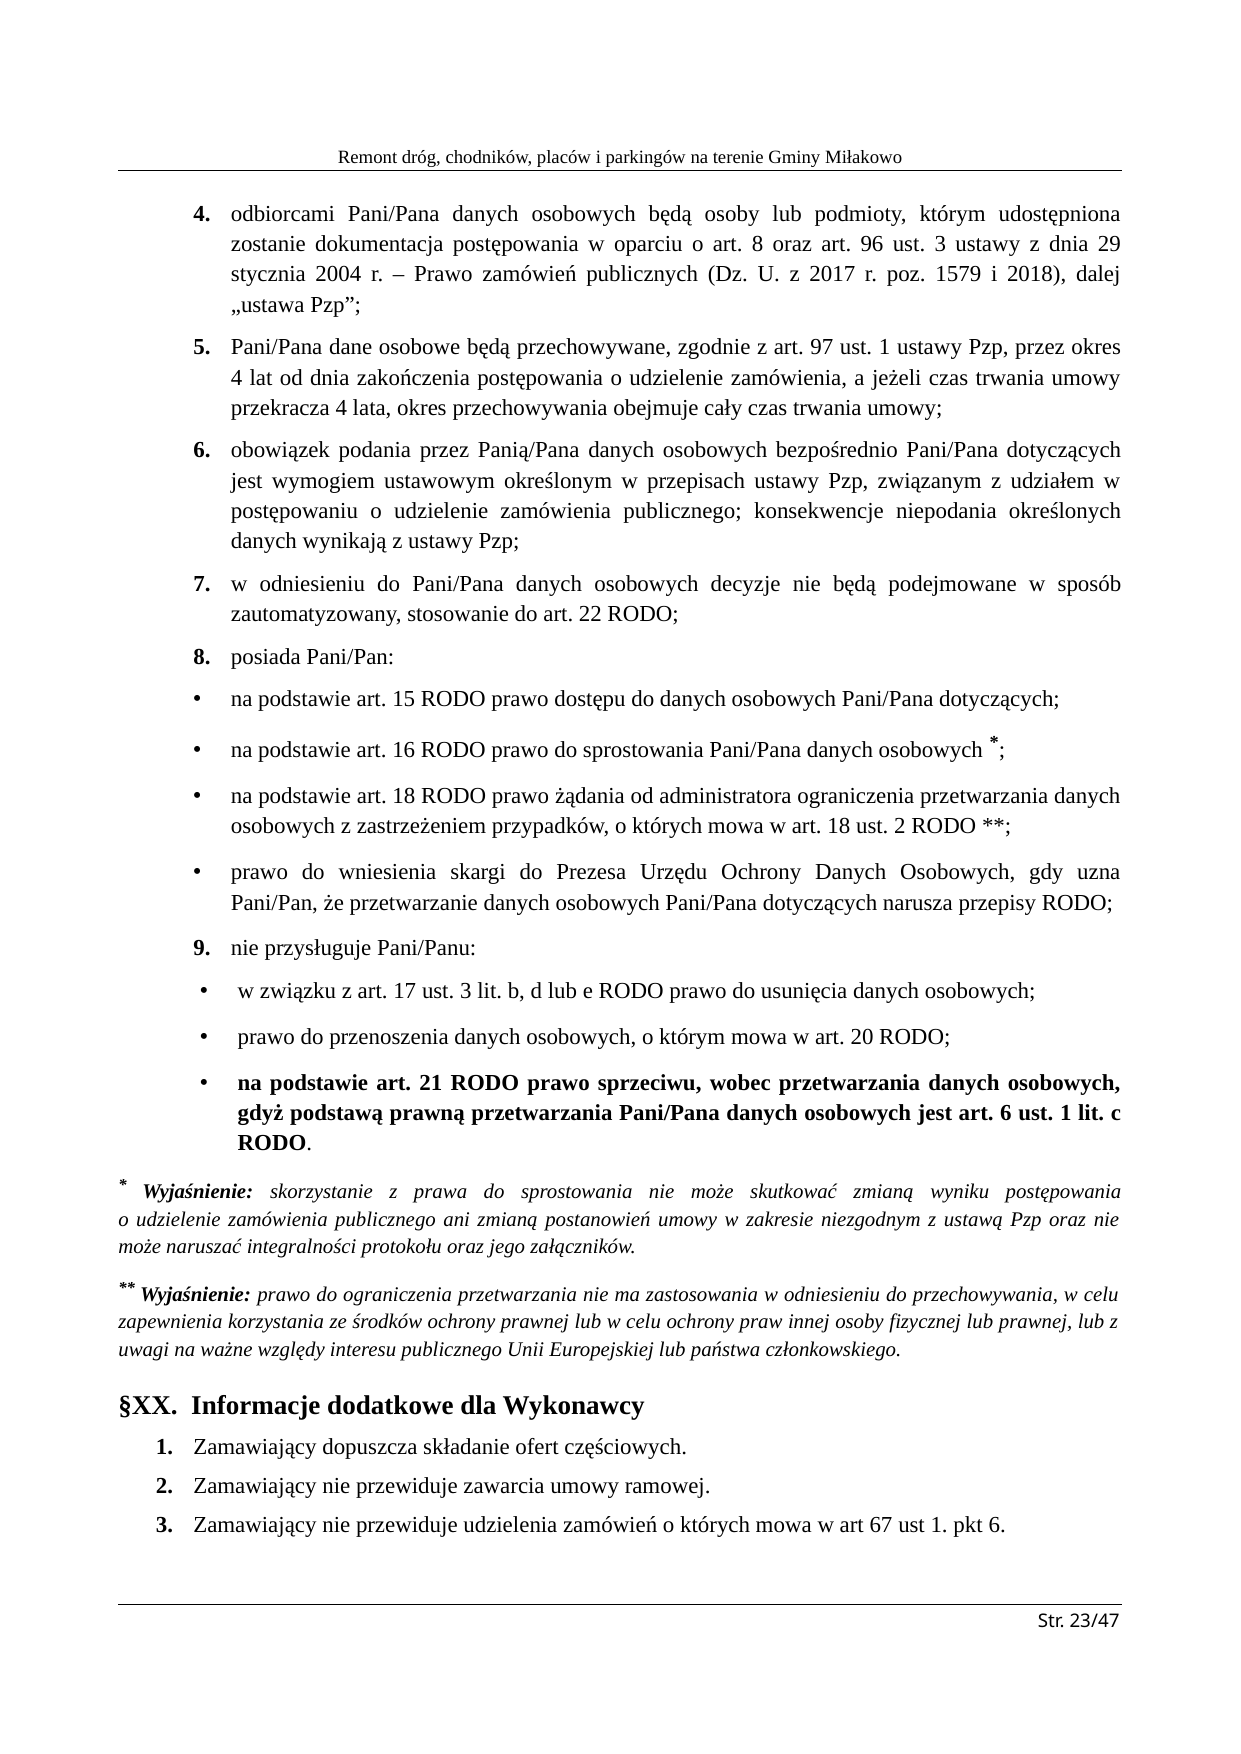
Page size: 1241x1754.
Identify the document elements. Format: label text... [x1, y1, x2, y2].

list na podstawie art. 21 RODO prawo sprzeciwu, wobec przetwarzania danych osobowych, gdyż podstawą prawną przetwarzania Pani/Pana danych osobowych jest art. 6 ust. 1 lit. c RODO. [200, 1069, 1122, 1156]
text * Wyjaśnienie: skorzystanie z prawa do sprostowania nie może skutkować zmianą wyniku postępowania o udzielenie zamówienia publicznego ani zmianą postanowień umowy w zakresie niezgodnym z ustawą Pzp oraz nie może naruszać integralności protokołu oraz jego załączników. [118, 1175, 1122, 1258]
list na podstawie art. 15 RODO prawo dostępu do danych osobowych Pani/Pana dotyczących; [193, 686, 1122, 712]
list Zamawiający nie przewiduje udzielenia zamówień o których mowa w art 67 ust 1. pkt 6. [156, 1511, 1122, 1537]
list Zamawiający dopuszcza składanie ofert częściowych. [156, 1433, 1122, 1459]
text ** Wyjaśnienie: prawo do ograniczenia przetwarzania nie ma zastosowania w odniesieniu do przechowywania, w celu zapewnienia korzystania ze środków ochrony prawnej lub w celu ochrony praw innej osoby fizycznej lub prawnej, lub z uwagi na ważne względy interesu publicznego Unii Europejskiej lub państwa członkowskiego. [118, 1278, 1122, 1361]
list obowiązek podania przez Panią/Pana danych osobowych bezpośrednio Pani/Pana dotyczących jest wymogiem ustawowym określonym w przepisach ustawy Pzp, związanym z udziałem w postępowaniu o udzielenie zamówienia publicznego; konsekwencje niepodania określonych danych wynikają z ustawy Pzp; [193, 437, 1122, 553]
list odbiorcami Pani/Pana danych osobowych będą osoby lub podmioty, którym udostępniona zostanie dokumentacja postępowania w oparciu o art. 8 oraz art. 96 ust. 3 ustawy z dnia 29 stycznia 2004 r. – Prawo zamówień publicznych (Dz. U. z 2017 r. poz. 1579 i 2018), dalej „ustawa Pzp”; [193, 200, 1122, 317]
list na podstawie art. 16 RODO prawo do sprostowania Pani/Pana danych osobowych *; [193, 731, 1122, 762]
list prawo do wniesienia skargi do Prezesa Urzędu Ochrony Danych Osobowych, gdy uzna Pani/Pan, że przetwarzanie danych osobowych Pani/Pana dotyczących narusza przepisy RODO; [193, 858, 1122, 915]
list prawo do przenoszenia danych osobowych, o którym mowa w art. 20 RODO; [200, 1023, 1122, 1049]
list w odniesieniu do Pani/Pana danych osobowych decyzje nie będą podejmowane w sposób zautomatyzowany, stosowanie do art. 22 RODO; [193, 570, 1122, 626]
list w związku z art. 17 ust. 3 lit. b, d lub e RODO prawo do usunięcia danych osobowych; [200, 977, 1122, 1003]
subtitle Informacje dodatkowe dla Wykonawcy [118, 1389, 1122, 1421]
list Zamawiający nie przewiduje zawarcia umowy ramowej. [156, 1472, 1122, 1498]
list posiada Pani/Pan: [193, 643, 1122, 669]
list Pani/Pana dane osobowe będą przechowywane, zgodnie z art. 97 ust. 1 ustawy Pzp, przez okres 4 lat od dnia zakończenia postępowania o udzielenie zamówienia, a jeżeli czas trwania umowy przekracza 4 lata, okres przechowywania obejmuje cały czas trwania umowy; [193, 333, 1122, 420]
list nie przysługuje Pani/Panu: [193, 934, 1122, 961]
list na podstawie art. 18 RODO prawo żądania od administratora ograniczenia przetwarzania danych osobowych z zastrzeżeniem przypadków, o których mowa w art. 18 ust. 2 RODO **; [193, 782, 1122, 839]
